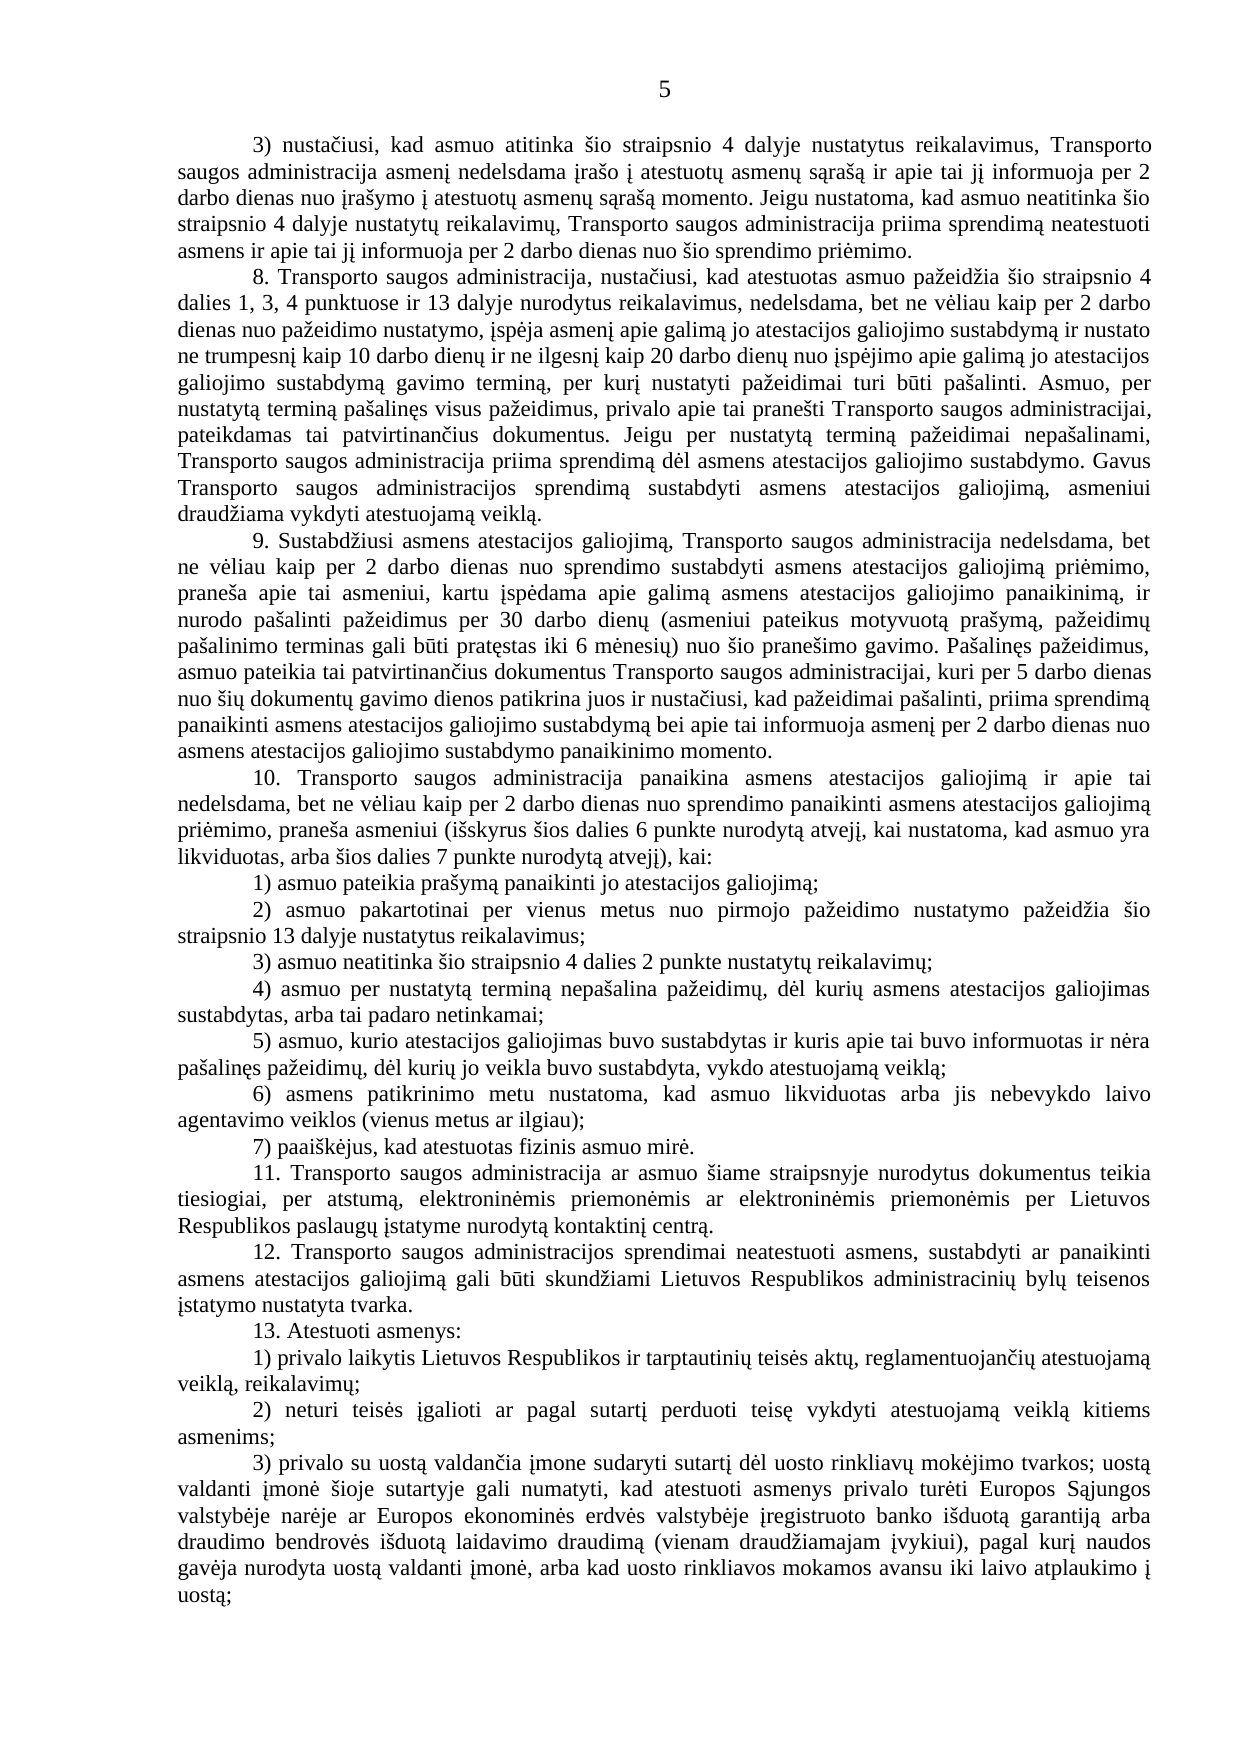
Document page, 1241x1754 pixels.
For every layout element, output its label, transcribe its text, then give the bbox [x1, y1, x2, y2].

text 1) asmuo pateikia prašymą panaikinti jo atestacijos galiojimą; [177, 869, 1152, 896]
text 3) nustačiusi, kad asmuo atitinka šio straipsnio 4 dalyje nustatytus reikalavimus, Transporto saugos administracija asmenį nedelsdama įrašo į atestuotų asmenų sąrašą ir apie tai jį informuoja per 2 darbo dienas nuo įrašymo į atestuotų asmenų sąrašą momento. Jeigu nustatoma, kad asmuo neatitinka šio straipsnio 4 dalyje nustatytų reikalavimų, Transporto saugos administracija priima sprendimą neatestuoti asmens ir apie tai jį informuoja per 2 darbo dienas nuo šio sprendimo priėmimo. [177, 131, 1152, 263]
text 13. Atestuoti asmenys: [177, 1317, 1152, 1344]
text 8. Transporto saugos administracija, nustačiusi, kad atestuotas asmuo pažeidžia šio straipsnio 4 dalies 1, 3, 4 punktuose ir 13 dalyje nurodytus reikalavimus, nedelsdama, bet ne vėliau kaip per 2 darbo dienas nuo pažeidimo nustatymo, įspėja asmenį apie galimą jo atestacijos galiojimo sustabdymą ir nustato ne trumpesnį kaip 10 darbo dienų ir ne ilgesnį kaip 20 darbo dienų nuo įspėjimo apie galimą jo atestacijos galiojimo sustabdymą gavimo terminą, per kurį nustatyti pažeidimai turi būti pašalinti. Asmuo, per nustatytą terminą pašalinęs visus pažeidimus, privalo apie tai pranešti Transporto saugos administracijai, pateikdamas tai patvirtinančius dokumentus. Jeigu per nustatytą terminą pažeidimai nepašalinami, Transporto saugos administracija priima sprendimą dėl asmens atestacijos galiojimo sustabdymo. Gavus Transporto saugos administracijos sprendimą sustabdyti asmens atestacijos galiojimą, asmeniui draudžiama vykdyti atestuojamą veiklą. [177, 263, 1152, 527]
text 9. Sustabdžiusi asmens atestacijos galiojimą, Transporto saugos administracija nedelsdama, bet ne vėliau kaip per 2 darbo dienas nuo sprendimo sustabdyti asmens atestacijos galiojimą priėmimo, praneša apie tai asmeniui, kartu įspėdama apie galimą asmens atestacijos galiojimo panaikinimą, ir nurodo pašalinti pažeidimus per 30 darbo dienų (asmeniui pateikus motyvuotą prašymą, pažeidimų pašalinimo terminas gali būti pratęstas iki 6 mėnesių) nuo šio pranešimo gavimo. Pašalinęs pažeidimus, asmuo pateikia tai patvirtinančius dokumentus Transporto saugos administracijai, kuri per 5 darbo dienas nuo šių dokumentų gavimo dienos patikrina juos ir nustačiusi, kad pažeidimai pašalinti, priima sprendimą panaikinti asmens atestacijos galiojimo sustabdymą bei apie tai informuoja asmenį per 2 darbo dienas nuo asmens atestacijos galiojimo sustabdymo panaikinimo momento. [177, 527, 1152, 764]
text 3) asmuo neatitinka šio straipsnio 4 dalies 2 punkte nustatytų reikalavimų; [177, 948, 1152, 975]
text 12. Transporto saugos administracijos sprendimai neatestuoti asmens, sustabdyti ar panaikinti asmens atestacijos galiojimą gali būti skundžiami Lietuvos Respublikos administracinių bylų teisenos įstatymo nustatyta tvarka. [177, 1238, 1152, 1317]
text 6) asmens patikrinimo metu nustatoma, kad asmuo likviduotas arba jis nebevykdo laivo agentavimo veiklos (vienus metus ar ilgiau); [177, 1080, 1152, 1133]
text 1) privalo laikytis Lietuvos Respublikos ir tarptautinių teisės aktų, reglamentuojančių atestuojamą veiklą, reikalavimų; [177, 1344, 1152, 1396]
text 7) paaiškėjus, kad atestuotas fizinis asmuo mirė. [177, 1133, 1152, 1159]
text 5) asmuo, kurio atestacijos galiojimas buvo sustabdytas ir kuris apie tai buvo informuotas ir nėra pašalinęs pažeidimų, dėl kurių jo veikla buvo sustabdyta, vykdo atestuojamą veiklą; [177, 1027, 1152, 1080]
text 4) asmuo per nustatytą terminą nepašalina pažeidimų, dėl kurių asmens atestacijos galiojimas sustabdytas, arba tai padaro netinkamai; [177, 975, 1152, 1027]
text 3) privalo su uostą valdančia įmone sudaryti sutartį dėl uosto rinkliavų mokėjimo tvarkos; uostą valdanti įmonė šioje sutartyje gali numatyti, kad atestuoti asmenys privalo turėti Europos Sąjungos valstybėje narėje ar Europos ekonominės erdvės valstybėje įregistruoto banko išduotą garantiją arba draudimo bendrovės išduotą laidavimo draudimą (vienam draudžiamajam įvykiui), pagal kurį naudos gavėja nurodyta uostą valdanti įmonė, arba kad uosto rinkliavos mokamos avansu iki laivo atplaukimo į uostą; [177, 1449, 1152, 1607]
text 11. Transporto saugos administracija ar asmuo šiame straipsnyje nurodytus dokumentus teikia tiesiogiai, per atstumą, elektroninėmis priemonėmis ar elektroninėmis priemonėmis per Lietuvos Respublikos paslaugų įstatyme nurodytą kontaktinį centrą. [177, 1159, 1152, 1238]
text 10. Transporto saugos administracija panaikina asmens atestacijos galiojimą ir apie tai nedelsdama, bet ne vėliau kaip per 2 darbo dienas nuo sprendimo panaikinti asmens atestacijos galiojimą priėmimo, praneša asmeniui (išskyrus šios dalies 6 punkte nurodytą atvejį, kai nustatoma, kad asmuo yra likviduotas, arba šios dalies 7 punkte nurodytą atvejį), kai: [177, 764, 1152, 869]
text 2) asmuo pakartotinai per vienus metus nuo pirmojo pažeidimo nustatymo pažeidžia šio straipsnio 13 dalyje nustatytus reikalavimus; [177, 896, 1152, 948]
text 2) neturi teisės įgalioti ar pagal sutartį perduoti teisę vykdyti atestuojamą veiklą kitiems asmenims; [177, 1396, 1152, 1449]
